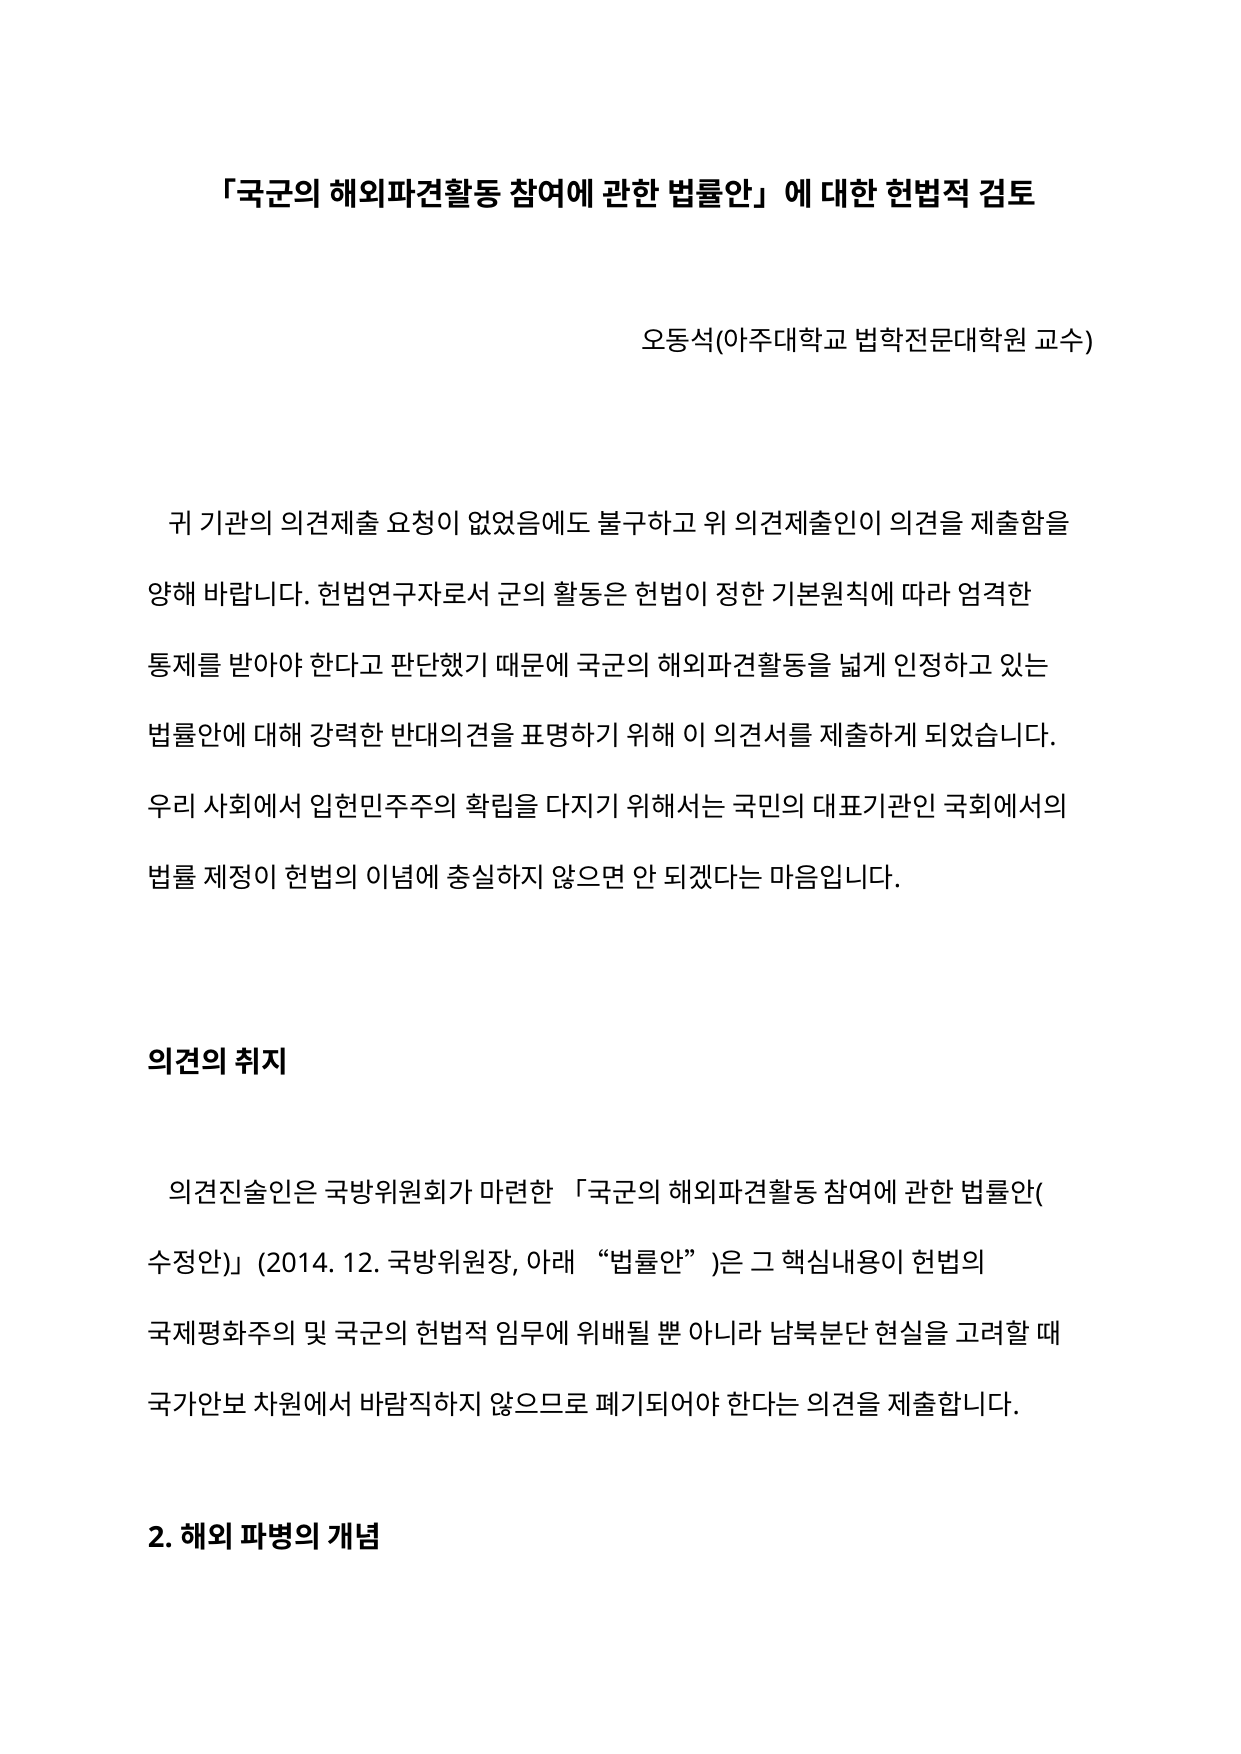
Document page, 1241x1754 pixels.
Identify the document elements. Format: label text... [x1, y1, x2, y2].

text 「국군의 해외파견활동 참여에 관한 법률안」에 대한 헌법적 검토 [148, 169, 1093, 215]
text 귀 기관의 의견제출 요청이 없었음에도 불구하고 위 의견제출인이 의견을 제출함을 양해 바랍니다. 헌법연구자로서 군의 활동은 헌법이 정한 기본원칙에 따라 엄격한 통제를 받아야 한다고 판단했기 때문에 국군의 해외파견활동을 넓게 인정하고 있는 법률안에 대해 강력한 반대의견을 표명하기 위해 이 의견서를 제출하게 되었습니다. 우리 사회에서 입헌민주주의 확립을 다지기 위해서는 국민의 대표기관인 국회에서의 법률 제정이 헌법의 이념에 충실하지 않으면 안 되겠다는 마음입니다. [148, 502, 1093, 895]
text 2. 해외 파병의 개념 [148, 1514, 1093, 1556]
text 의견진술인은 국방위원회가 마련한 「국군의 해외파견활동 참여에 관한 법률안(수정안)」(2014. 12. 국방위원장, 아래 “법률안”)은 그 핵심내용이 헌법의 국제평화주의 및 국군의 헌법적 임무에 위배될 뿐 아니라 남북분단 현실을 고려할 때 국가안보 차원에서 바람직하지 않으므로 폐기되어야 한다는 의견을 제출합니다. [148, 1171, 1093, 1422]
text 의견의 취지 [148, 1038, 1093, 1081]
text 오동석(아주대학교 법학전문대학원 교수) [148, 319, 1093, 358]
